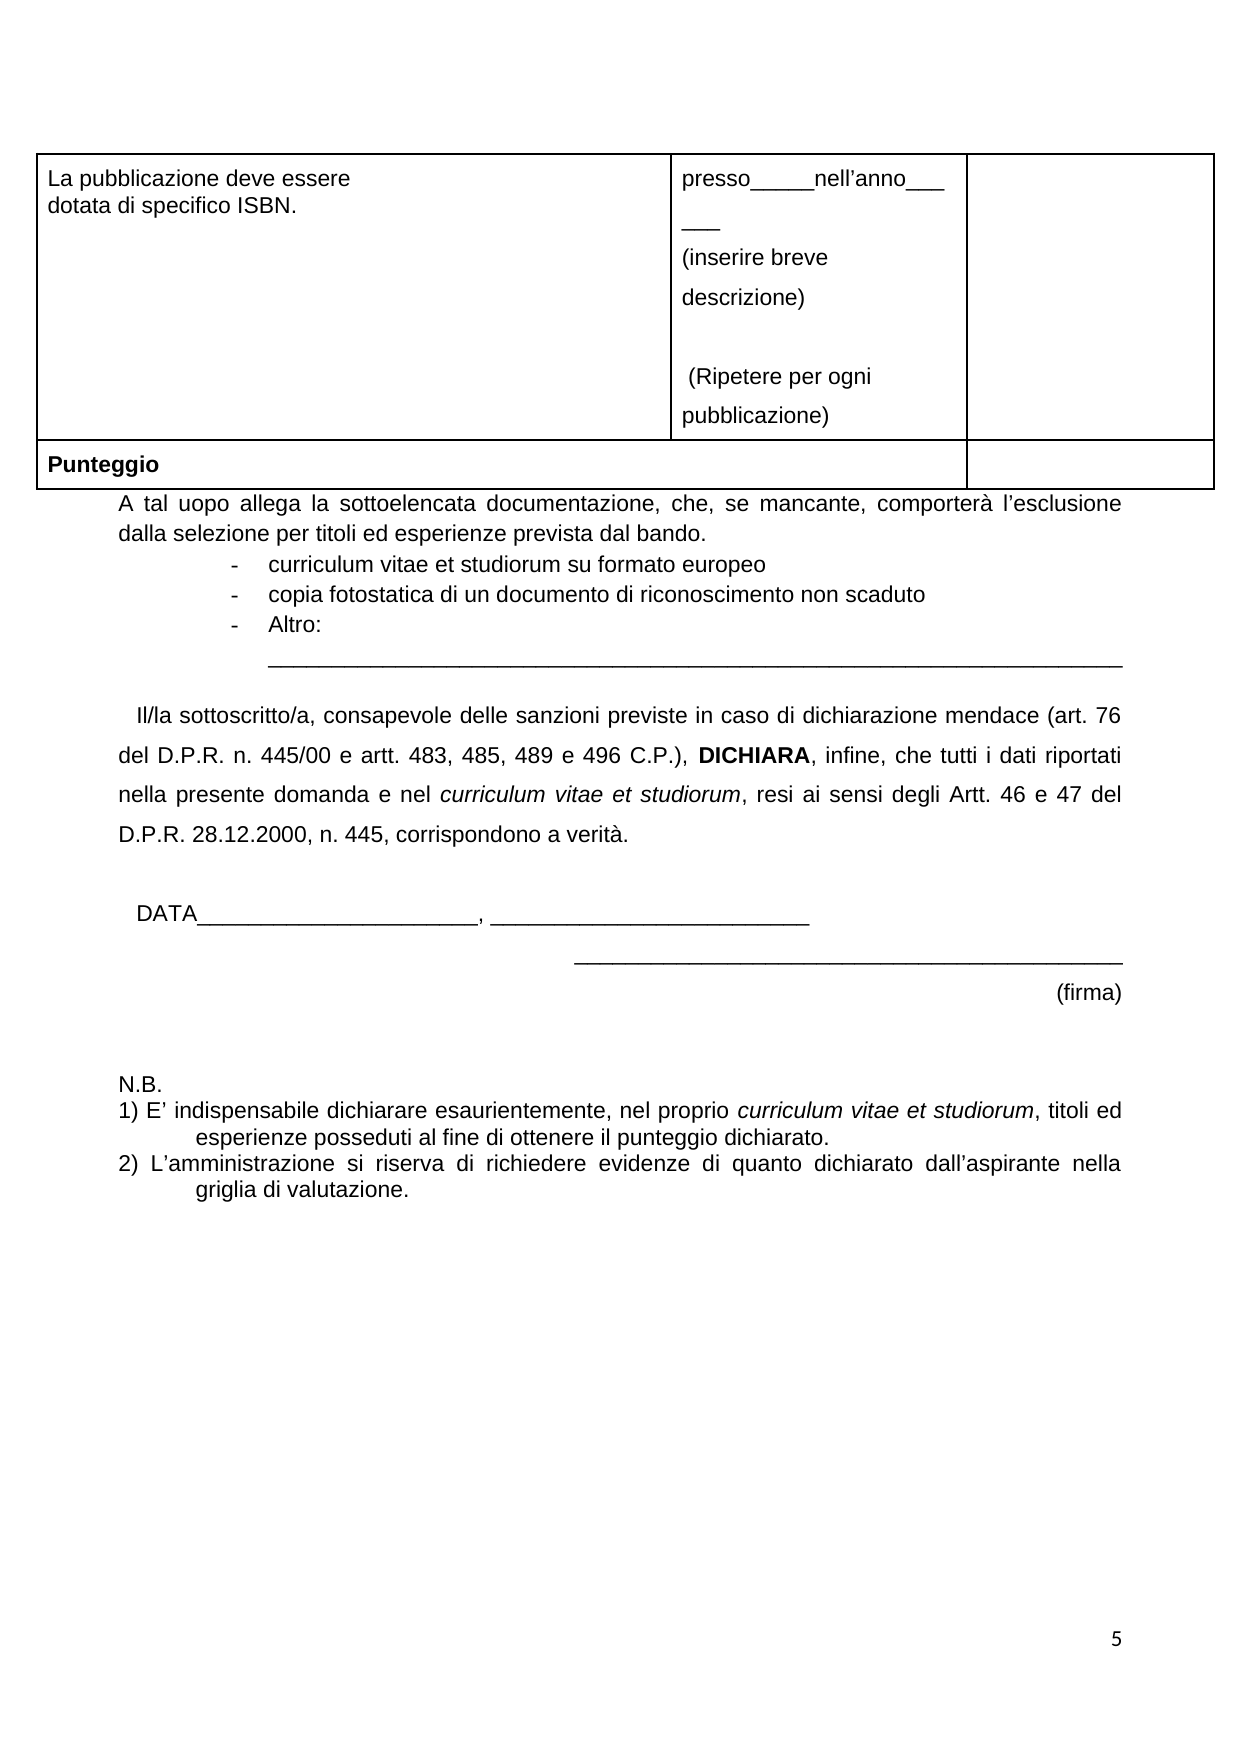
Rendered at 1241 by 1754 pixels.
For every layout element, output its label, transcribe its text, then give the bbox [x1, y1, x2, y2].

text A tal uopo allega la sottoelencata documentazione, che, se mancante, comporterà l’esclusione dalla selezione per titoli ed esperienze prevista dal bando. [118, 490, 1122, 547]
list curriculum vitae et studiorum su formato europeo [231, 551, 1122, 577]
text 2) L’amministrazione si riserva di richiedere evidenze di quanto dichiarato dall’aspirante nella griglia di valutazione. [118, 1150, 1122, 1202]
list Altro: ___________________________________________________________________ [231, 611, 1122, 668]
table_cell [968, 441, 1213, 488]
text (firma) [118, 978, 1122, 1005]
list copia fotostatica di un documento di riconoscimento non scaduto [231, 581, 1122, 607]
table_cell Punteggio [38, 441, 966, 488]
table_cell La pubblicazione deve essere dotata di specifico ISBN. [38, 155, 670, 439]
text N.B. [118, 1071, 1122, 1097]
table_cell presso_____nell’anno______ (inserire breve descrizione) (Ripetere per ogni pubblicazione) [672, 155, 966, 439]
text 1) E’ indispensabile dichiarare esaurientemente, nel proprio curriculum vitae et studiorum, titoli ed esperienze posseduti al fine di ottenere il punteggio dichiarato. [118, 1097, 1122, 1150]
text ___________________________________________ [118, 939, 1122, 965]
text Il/la sottoscritto/a, consapevole delle sanzioni previste in caso di dichiarazione mendace (art. 76 del D.P.R. n. 445/00 e artt. 483, 485, 489 e 496 C.P.), DICHIARA, infine, che tutti i dati riportati nella presente domanda e nel curriculum vitae et studiorum, resi ai sensi degli Artt. 46 e 47 del D.P.R. 28.12.2000, n. 445, corrispondono a verità. [118, 702, 1122, 847]
table_cell [968, 155, 1213, 439]
text DATA______________________, _________________________ [118, 899, 1122, 926]
